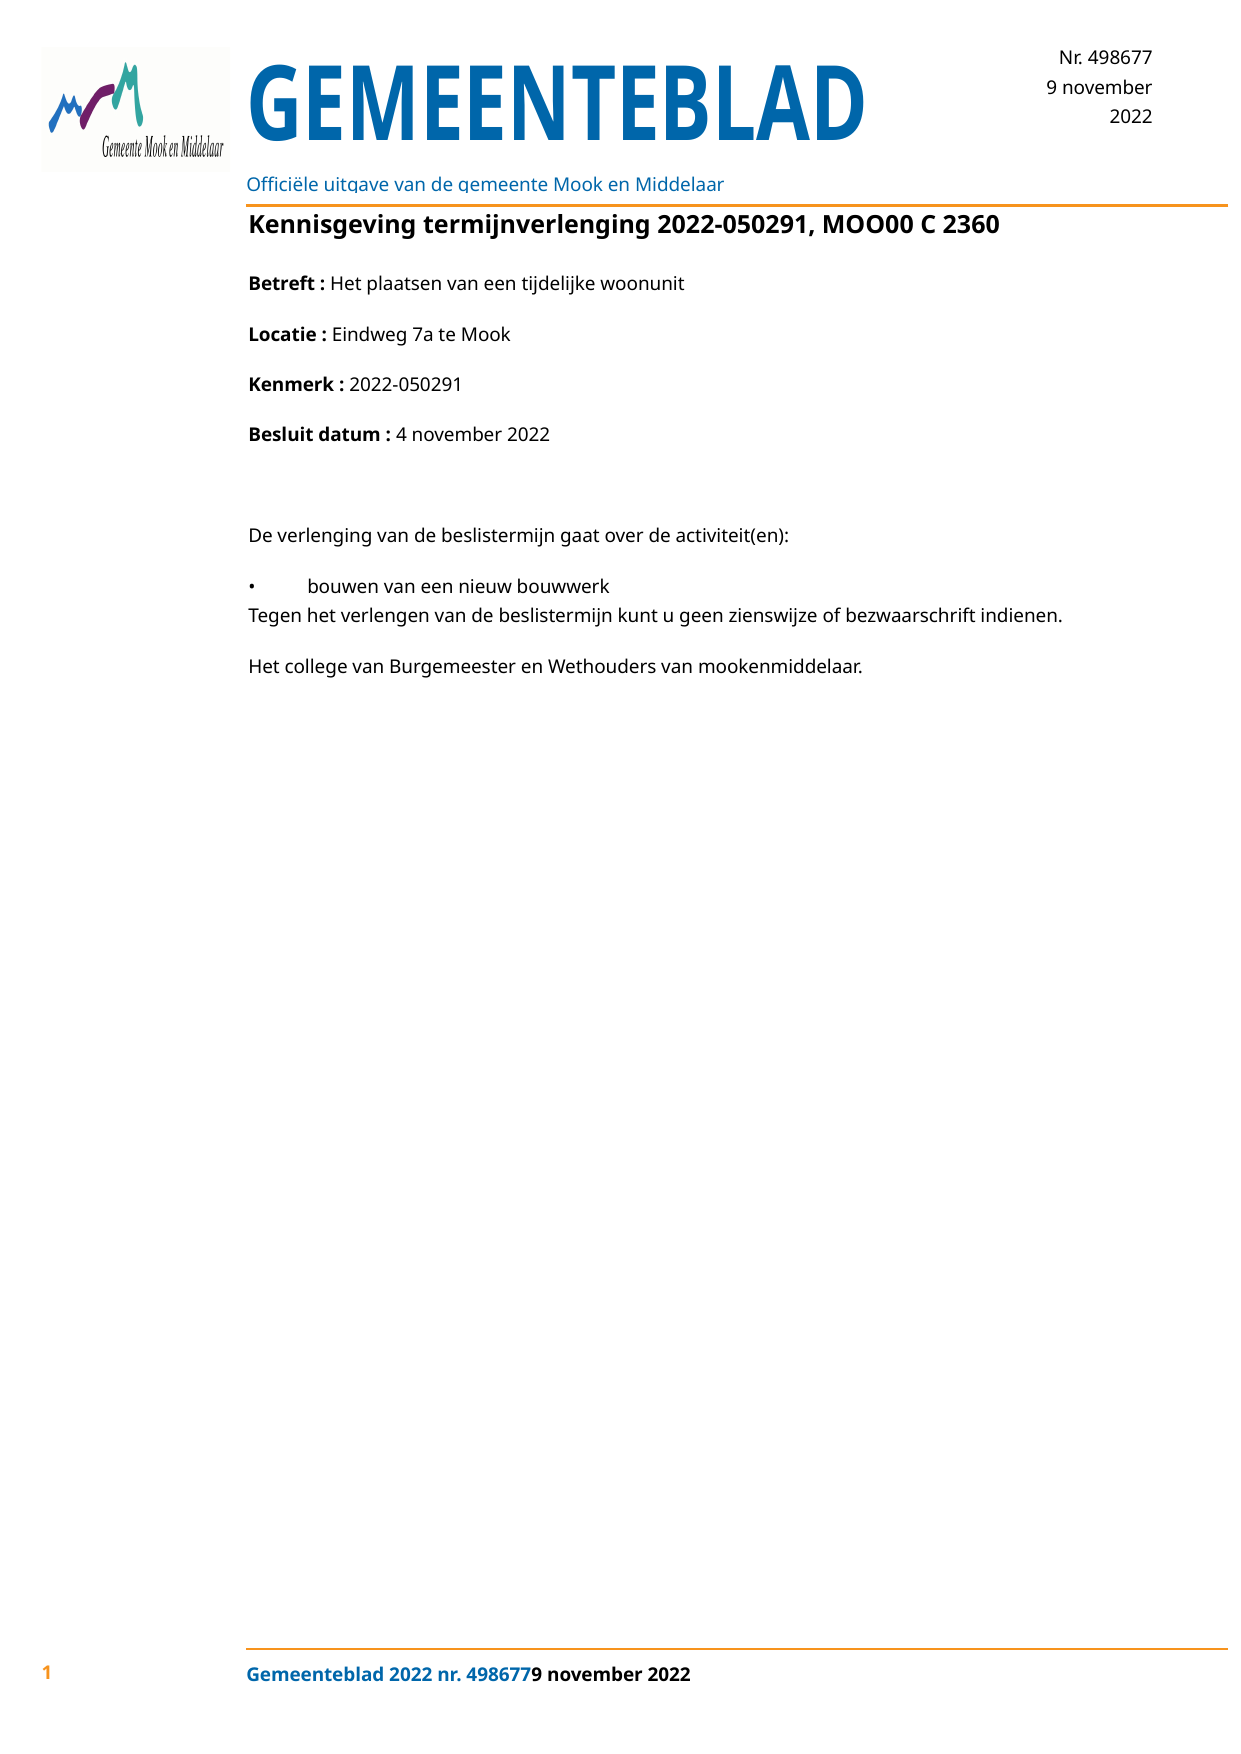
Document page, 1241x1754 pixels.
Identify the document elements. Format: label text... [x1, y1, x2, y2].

list bouwen van een nieuw bouwwerk [248, 573, 1152, 598]
text Besluit datum : 4 november 2022 [248, 422, 1152, 447]
text Locatie : Eindweg 7a te Mook [248, 321, 1152, 346]
text Betreft : Het plaatsen van een tijdelijke woonunit [248, 270, 1152, 296]
text Kenmerk : 2022-050291 [248, 371, 1152, 397]
text Tegen het verlengen van de beslistermijn kunt u geen zienswijze of bezwaarschrift indienen. [248, 602, 1152, 628]
text Kennisgeving termijnverlenging 2022-050291, MOO00 C 2360 [248, 207, 1152, 241]
text De verlenging van de beslistermijn gaat over de activiteit(en): [248, 522, 1152, 548]
text Het college van Burgemeester en Wethouders van mookenmiddelaar. [248, 653, 1152, 678]
picture [41, 47, 231, 172]
